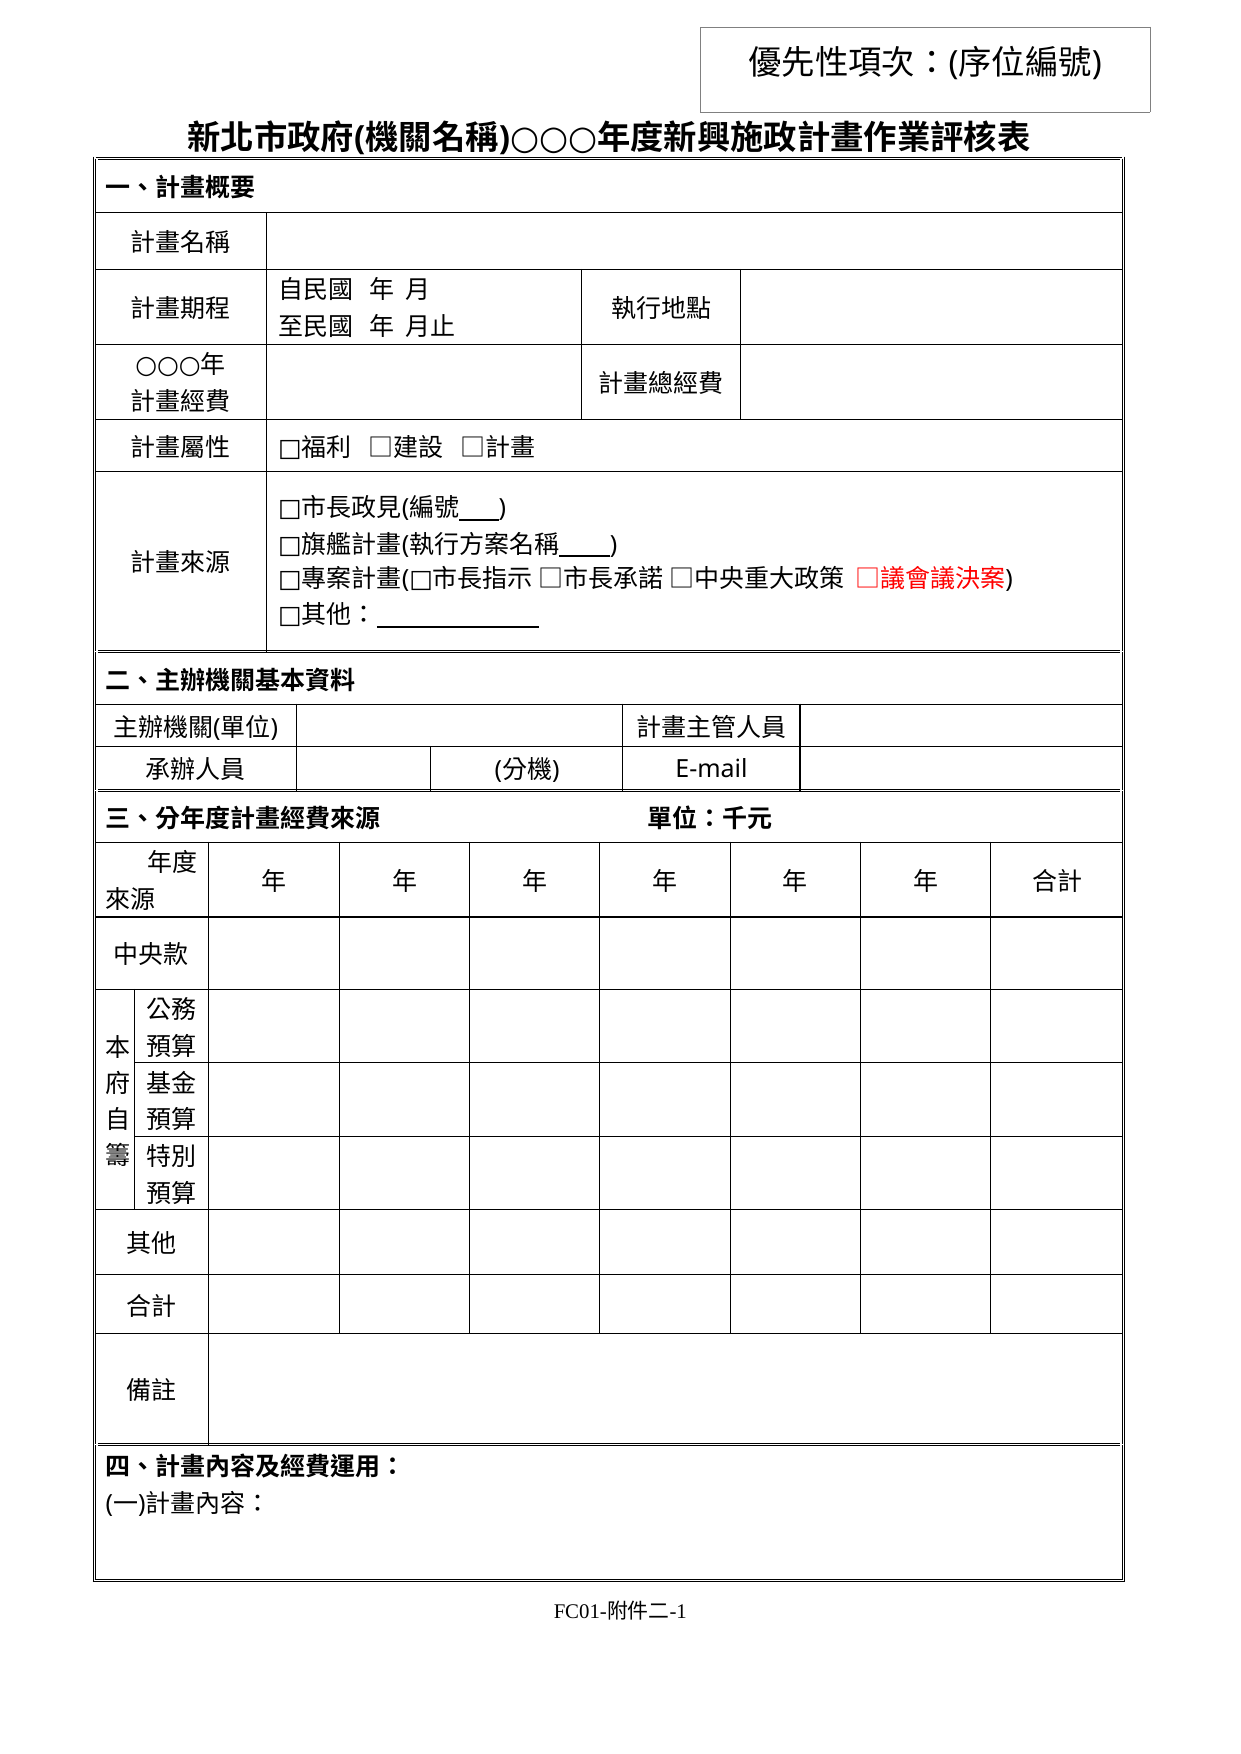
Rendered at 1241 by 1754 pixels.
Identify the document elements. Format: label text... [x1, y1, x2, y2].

table_cell [600, 990, 730, 1062]
table_cell [209, 1210, 339, 1274]
table_cell [991, 1063, 1122, 1136]
table_header 新北市政府(機關名稱)○○○年度新興施政計畫作業評核表 [94, 119, 1123, 157]
table_cell [600, 918, 730, 989]
table_cell [209, 1275, 339, 1333]
table_cell 計畫主管人員 [623, 705, 799, 746]
table_cell [340, 1063, 469, 1136]
table_cell [297, 705, 622, 746]
table_cell [209, 1137, 339, 1209]
table_cell [861, 1275, 990, 1333]
table_cell ○○○年 計畫經費 [96, 345, 266, 418]
table_cell [861, 1210, 990, 1274]
table_cell 年 [340, 843, 469, 916]
table_cell [600, 1063, 730, 1136]
table_cell 年度 來源 [96, 843, 208, 916]
table_cell [209, 1334, 1122, 1443]
table_cell 備註 [96, 1334, 208, 1443]
table_cell (分機) [431, 747, 622, 789]
table_cell [991, 1210, 1122, 1274]
table_cell 執行地點 [582, 270, 740, 344]
table_cell [470, 1275, 599, 1333]
table_cell 年 [470, 843, 599, 916]
table_cell [861, 990, 990, 1062]
table_cell [731, 1063, 860, 1136]
table_cell [731, 1210, 860, 1274]
table_cell [600, 1137, 730, 1209]
table_cell [470, 1137, 599, 1209]
table_cell 合計 [96, 1275, 208, 1333]
table_cell [731, 1137, 860, 1209]
table_cell [340, 1210, 469, 1274]
table_cell 特別預算 [135, 1137, 208, 1209]
table_cell 計畫期程 [96, 270, 266, 344]
table_cell [801, 747, 1122, 789]
table_cell 年 [209, 843, 339, 916]
table_header 新北市政府(機關名稱)○○○年度新興施政計畫作業評核表 [701, 28, 1150, 112]
table_cell [470, 990, 599, 1062]
table_cell 合計 [991, 843, 1122, 916]
table_cell 計畫名稱 [96, 213, 266, 269]
table_cell 中央款 [96, 918, 208, 989]
table_cell [600, 1210, 730, 1274]
table_cell [801, 705, 1122, 746]
table_cell [600, 1275, 730, 1333]
table_cell 本府自籌 [96, 990, 134, 1209]
table_cell [470, 918, 599, 989]
table_cell 年 [861, 843, 990, 916]
table_cell 二、主辦機關基本資料 [94, 650, 1123, 703]
table_cell [340, 1275, 469, 1333]
table_cell [340, 1137, 469, 1209]
table_cell 自民國 年 月 至民國 年 月止 [267, 270, 581, 344]
table_cell E-mail [623, 747, 799, 789]
table_cell [209, 918, 339, 989]
table_cell 一、計畫概要 [96, 157, 1123, 212]
table_cell [209, 1063, 339, 1136]
table_cell [861, 1137, 990, 1209]
table_cell [731, 1275, 860, 1333]
table_cell [991, 918, 1122, 989]
table_cell 年 [600, 843, 730, 916]
table_cell [340, 918, 469, 989]
table_cell [741, 270, 1122, 344]
table_cell 計畫屬性 [96, 420, 266, 471]
table_cell [470, 1063, 599, 1136]
table_cell 計畫總經費 [582, 345, 740, 418]
table_cell 基金預算 [135, 1063, 208, 1136]
table_cell [991, 1137, 1122, 1209]
table_cell 承辦人員 [96, 747, 296, 789]
table_cell [470, 1210, 599, 1274]
table_cell 主辦機關(單位) [96, 705, 296, 746]
table_cell [731, 990, 860, 1062]
table_cell 計畫來源 [96, 472, 266, 650]
table_cell [731, 918, 860, 989]
table_cell [861, 918, 990, 989]
table_cell □福利 □建設 □計畫 [267, 420, 1122, 471]
table_cell [267, 345, 581, 418]
table_cell [297, 747, 430, 789]
table_cell [991, 990, 1122, 1062]
table_cell [209, 990, 339, 1062]
table_cell 三、分年度計畫經費來源 單位：千元 [96, 789, 1122, 842]
table_cell [741, 345, 1122, 418]
table_cell [991, 1275, 1122, 1333]
table_cell 其他 [96, 1210, 208, 1274]
table_cell [861, 1063, 990, 1136]
table_cell 四、計畫內容及經費運用： (一)計畫內容： [94, 1443, 1123, 1578]
table_cell [267, 213, 1122, 269]
table_cell 年 [731, 843, 860, 916]
table_cell 公務預算 [135, 990, 208, 1062]
table_cell [340, 990, 469, 1062]
table_cell □市長政見(編號 ) □旗艦計畫(執行方案名稱 ) □專案計畫(□市長指示 □市長承諾 □中央重大政策 □議會議決案) □其他： [267, 472, 1122, 650]
